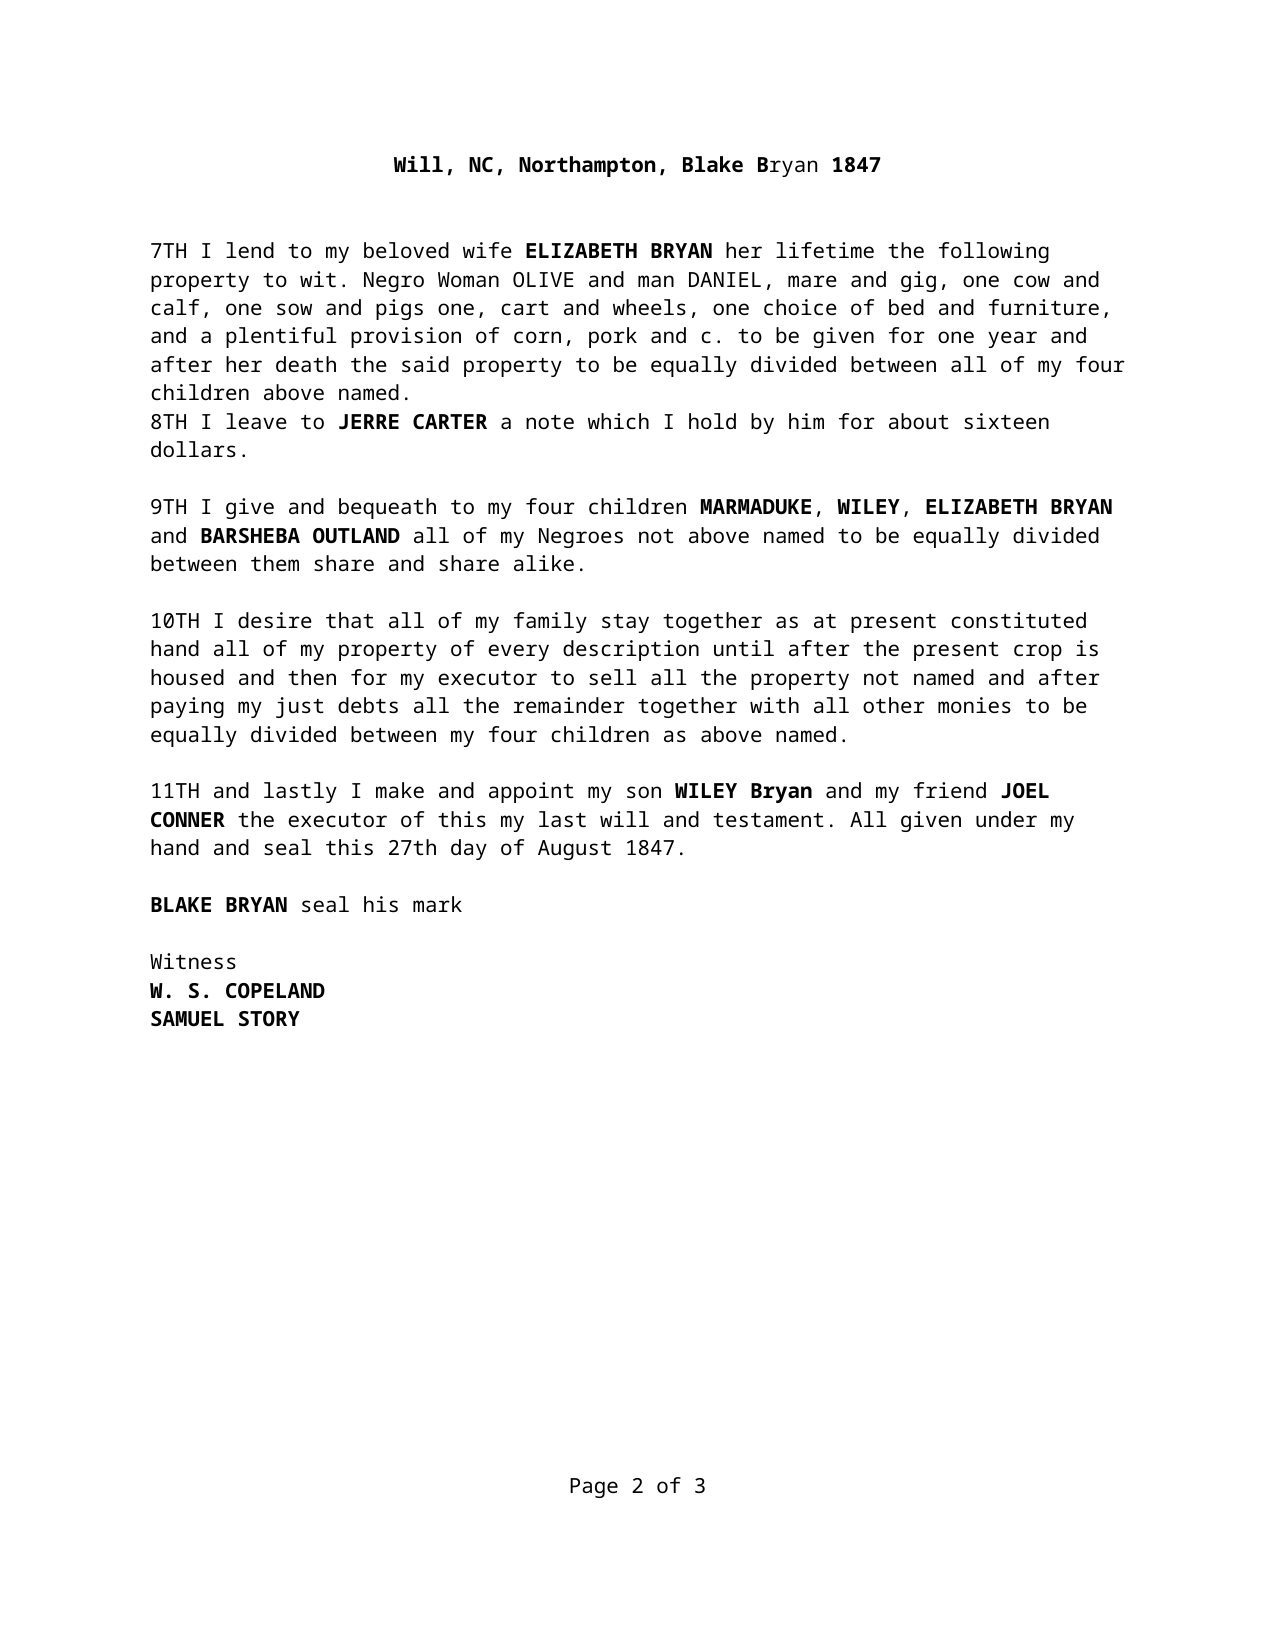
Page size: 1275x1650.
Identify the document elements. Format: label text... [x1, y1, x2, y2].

text w. s. Copeland Samuel story [150, 976, 1125, 1033]
text 7th I lend to my beloved wife Elizabeth Bryan her lifetime the following property to wit. Negro Woman olive and man Daniel, mare and gig, one cow and calf, one sow and pigs one, cart and wheels, one choice of bed and furniture, and a plentiful provision of corn, pork and c. to be given for one year and after her death the said property to be equally divided between all of my four children above named. 8th I leave to Jerre Carter a note which I hold by him for about sixteen dollars. 9th I give and bequeath to my four children Marmaduke, Wiley, Elizabeth bryan and Barsheba Outland all of my Negroes not above named to be equally divided between them share and share alike. 10th I desire that all of my family stay together as at present constituted hand all of my property of every description until after the present crop is housed and then for my executor to sell all the property not named and after paying my just debts all the remainder together with all other monies to be equally divided between my four children as above named. 11th and lastly I make and appoint my son Wiley Bryan and my friend Joel Conner the executor of this my last will and testament. All given under my hand and seal this 27th day of August 1847. Blake bryan seal his mark Witness [150, 236, 1125, 976]
